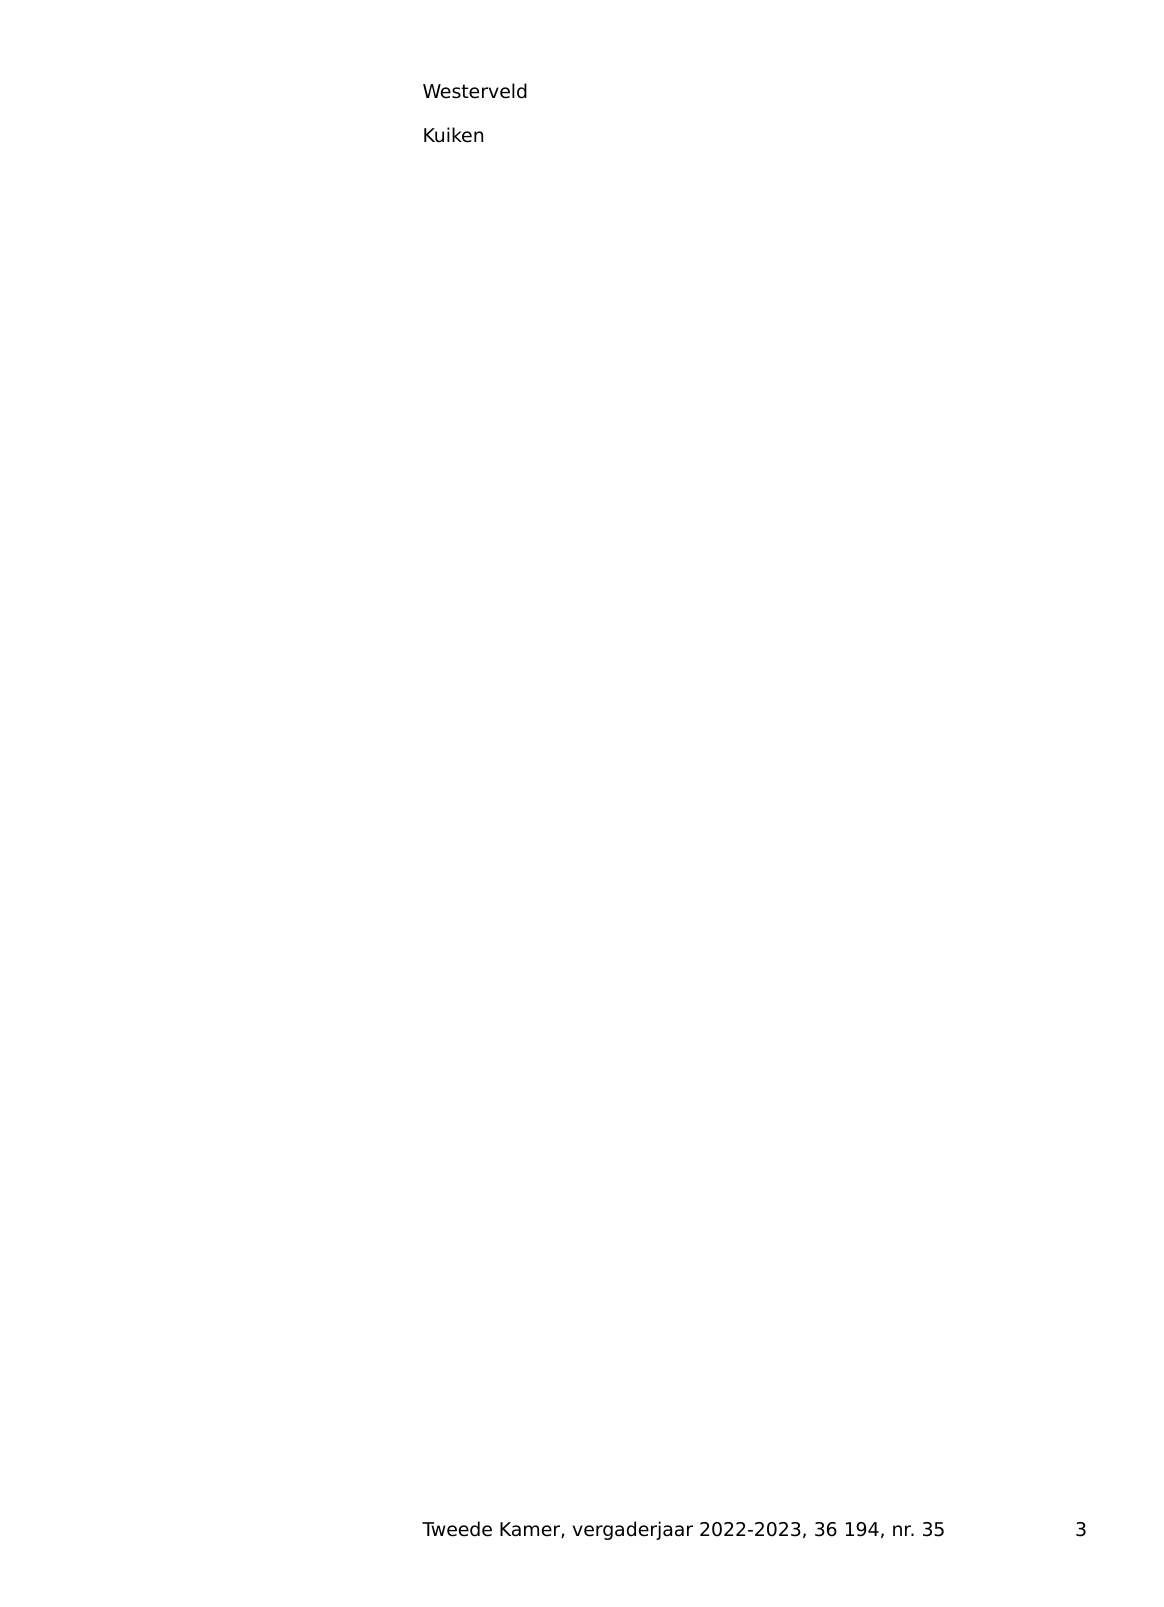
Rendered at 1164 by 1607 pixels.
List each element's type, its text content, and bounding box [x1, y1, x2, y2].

text Westerveld Kuiken [422, 59, 1087, 147]
